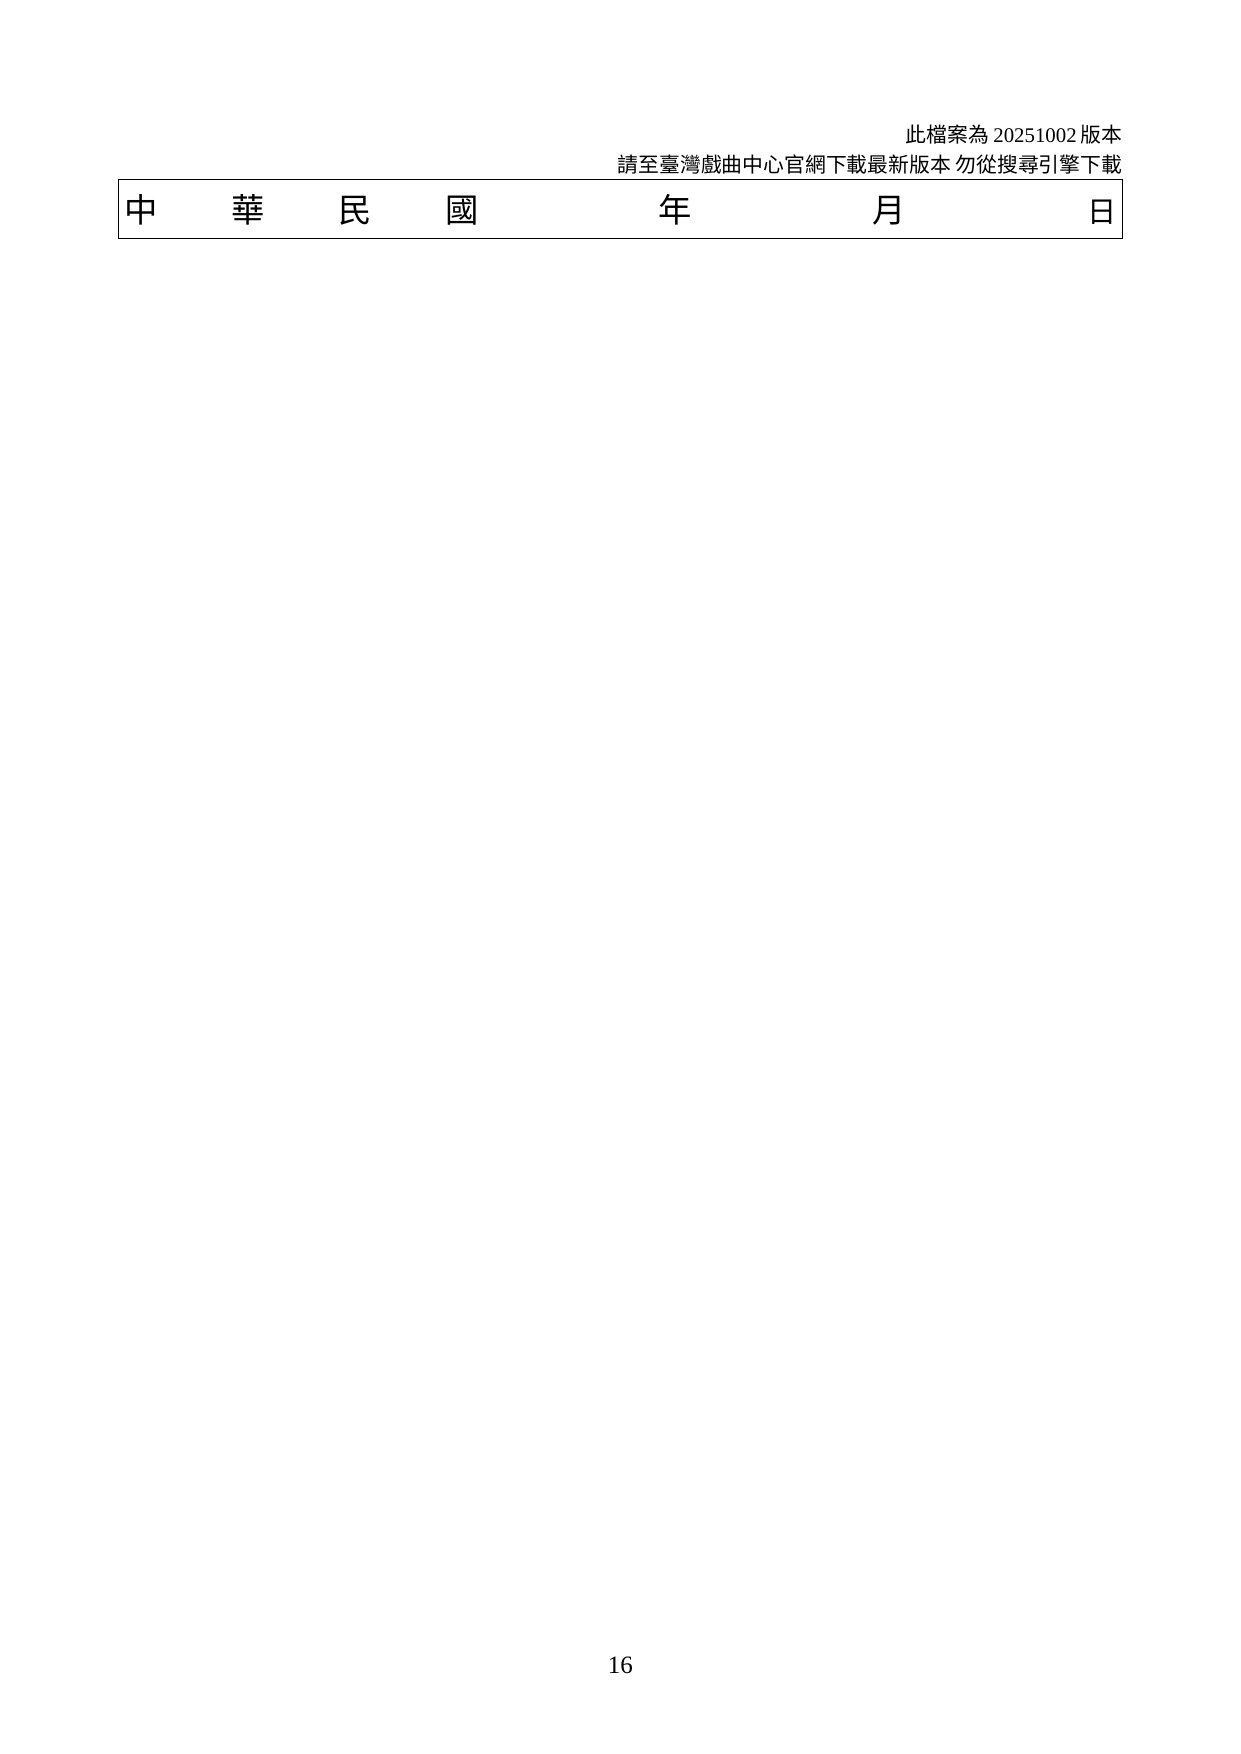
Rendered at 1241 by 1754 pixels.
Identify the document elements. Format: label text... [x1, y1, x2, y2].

table_cell 中華民國 年 月 日 [119, 180, 1122, 238]
